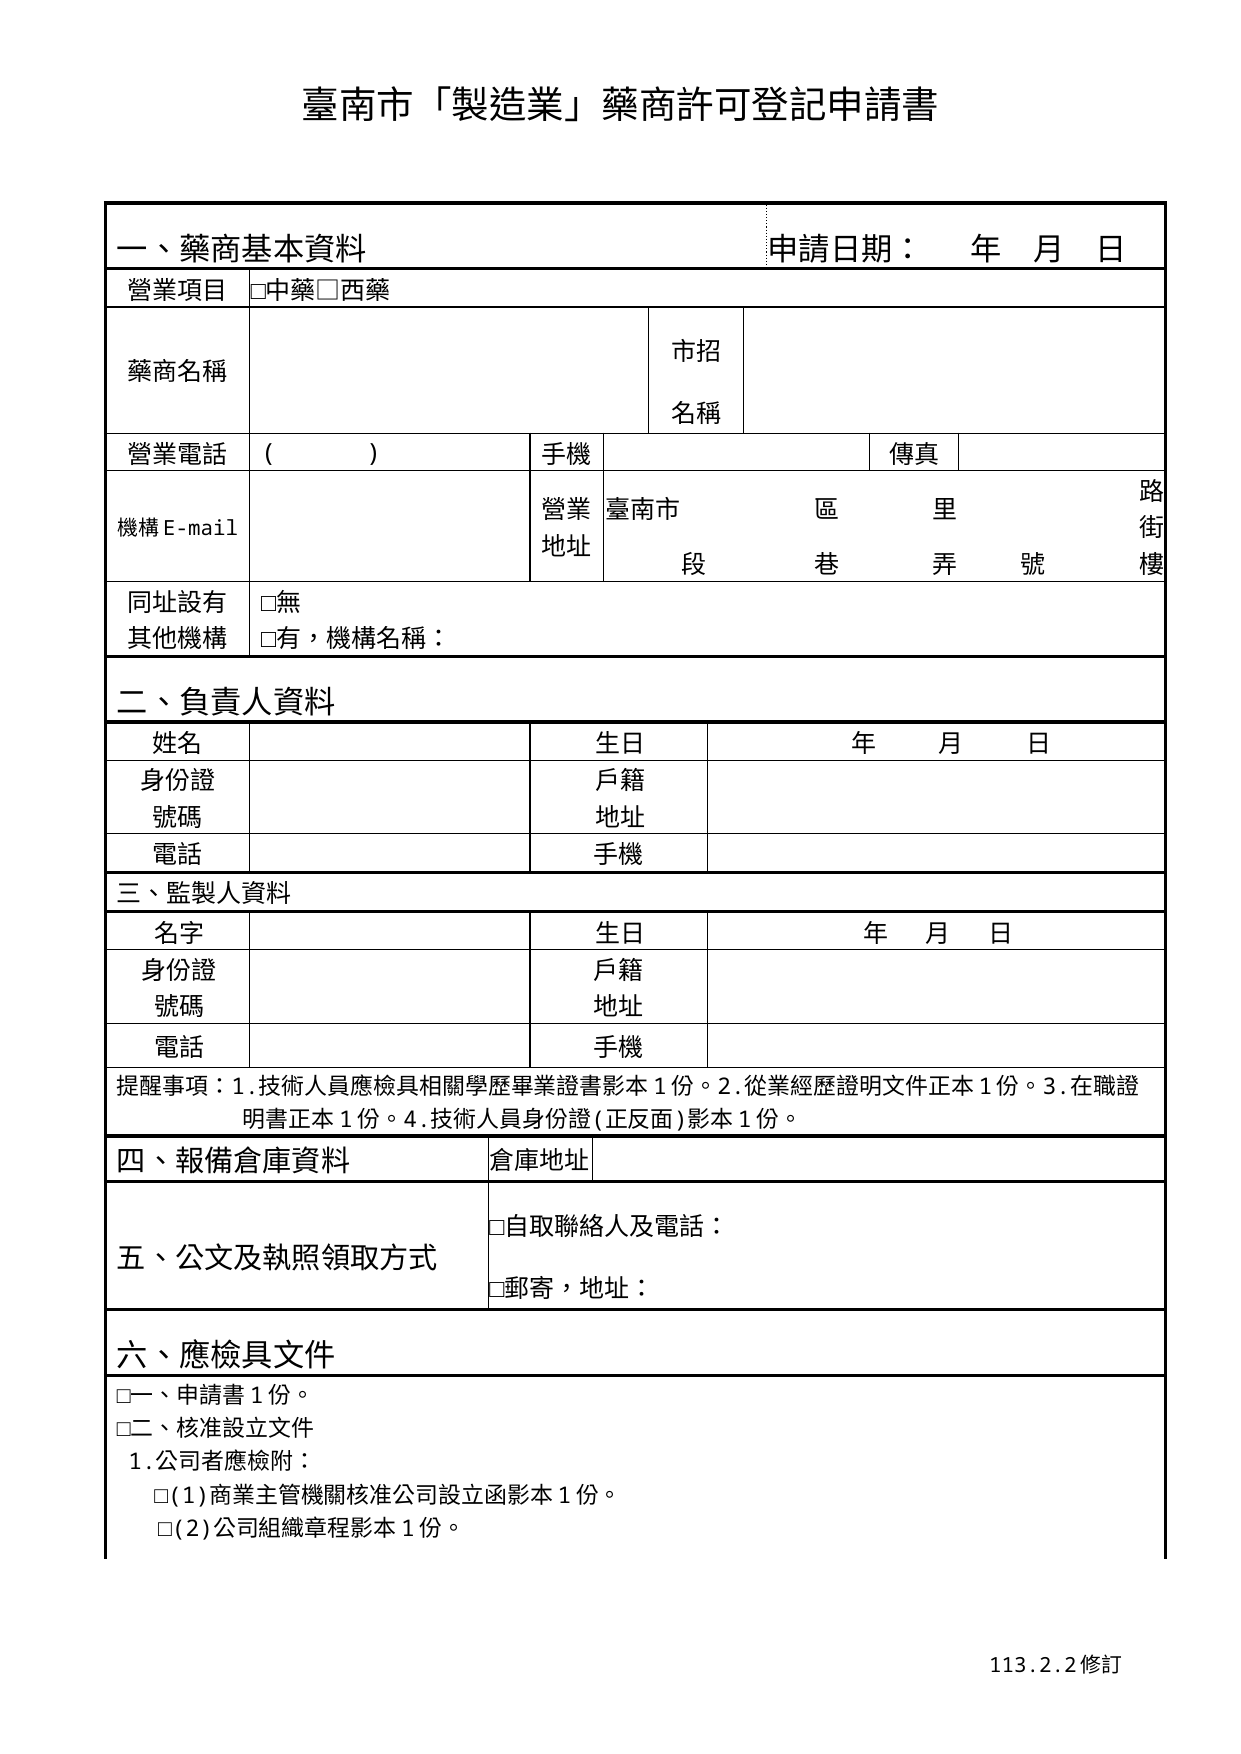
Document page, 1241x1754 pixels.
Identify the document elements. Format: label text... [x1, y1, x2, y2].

table_cell 1.公司者應檢附： □(1)商業主管機關核准公司設立函影本1份。 □(2)公司組織章程影本1份。 [107, 1443, 1164, 1559]
table_cell ( ) [250, 434, 529, 470]
table_cell 電話 [107, 1024, 249, 1067]
table_cell 市招 名稱 [649, 308, 743, 432]
table_cell [250, 950, 529, 1023]
table_cell [250, 834, 529, 871]
table_cell 提醒事項：1.技術人員應檢具相關學歷畢業證書影本1份。2.從業經歷證明文件正本1份。3.在職證明書正本1份。4.技術人員身份證(正反面)影本1份。 [107, 1068, 1164, 1134]
table_cell 里 [840, 471, 958, 544]
table_cell 手機 [531, 834, 707, 871]
table_cell [250, 724, 529, 760]
table_cell [604, 434, 869, 470]
table_cell 手機 [531, 1024, 707, 1067]
table_cell 名字 [107, 913, 249, 949]
table_cell [708, 1024, 1164, 1067]
table_cell 身份證 號碼 [107, 950, 249, 1023]
table_cell 電話 [107, 834, 249, 871]
table_cell 二、負責人資料 [107, 658, 1164, 720]
table_cell 營業 地址 [531, 471, 603, 581]
table_cell [250, 471, 529, 581]
table_cell [708, 950, 1164, 1023]
table_cell 藥商名稱 [107, 308, 249, 432]
table_cell 傳真 [870, 434, 958, 470]
table_cell 年 月 日 [708, 724, 1164, 760]
table_cell 六、應檢具文件 [107, 1311, 1164, 1373]
table_cell [250, 1024, 529, 1067]
table_cell [708, 761, 1164, 833]
table_cell 手機 [531, 434, 603, 470]
table_cell 五、公文及執照領取方式 [107, 1183, 488, 1308]
table_cell [744, 308, 1164, 432]
table_cell [708, 834, 1164, 871]
table_cell [959, 434, 1164, 470]
table_cell □無 □有，機構名稱： [250, 582, 1164, 655]
table_cell 機構E-mail [107, 471, 249, 581]
table_cell □一、申請書1份。 □二、核准設立文件 [107, 1377, 1164, 1443]
table_cell 生日 [531, 913, 707, 949]
table_cell 身份證 號碼 [107, 761, 249, 833]
table_cell 戶籍 地址 [531, 761, 707, 833]
table_cell [593, 1138, 1164, 1180]
table_cell □中藥□西藥 [250, 270, 1164, 306]
table_cell 樓 [1046, 544, 1164, 581]
table_cell 路 街 [958, 471, 1164, 544]
table_cell 臺南市 [604, 471, 707, 544]
table_cell 號 [958, 544, 1046, 581]
table_cell 段 [604, 544, 707, 581]
table_cell 倉庫地址 [489, 1138, 592, 1180]
table_cell [250, 761, 529, 833]
table_header 申請日期： 年 月 日 [766, 205, 1164, 267]
table_cell [250, 308, 648, 432]
table_cell [250, 913, 529, 949]
table_cell 戶籍 地址 [531, 950, 707, 1023]
table_cell 生日 [531, 724, 707, 760]
table_cell 區 [707, 471, 840, 544]
table_cell 營業項目 [107, 270, 249, 306]
table_cell □自取聯絡人及電話： □郵寄，地址： [489, 1183, 1164, 1308]
table_cell 同址設有其他機構 [107, 582, 249, 655]
table_header 一、藥商基本資料 [107, 205, 766, 267]
table_cell 四、報備倉庫資料 [107, 1138, 488, 1180]
table_cell 年 月 日 [708, 913, 1164, 949]
table_cell 三、監製人資料 [107, 874, 1164, 910]
table_cell 巷 [707, 544, 840, 581]
table_cell 營業電話 [107, 434, 249, 470]
table_cell 姓名 [107, 724, 249, 760]
table_cell 弄 [840, 544, 958, 581]
